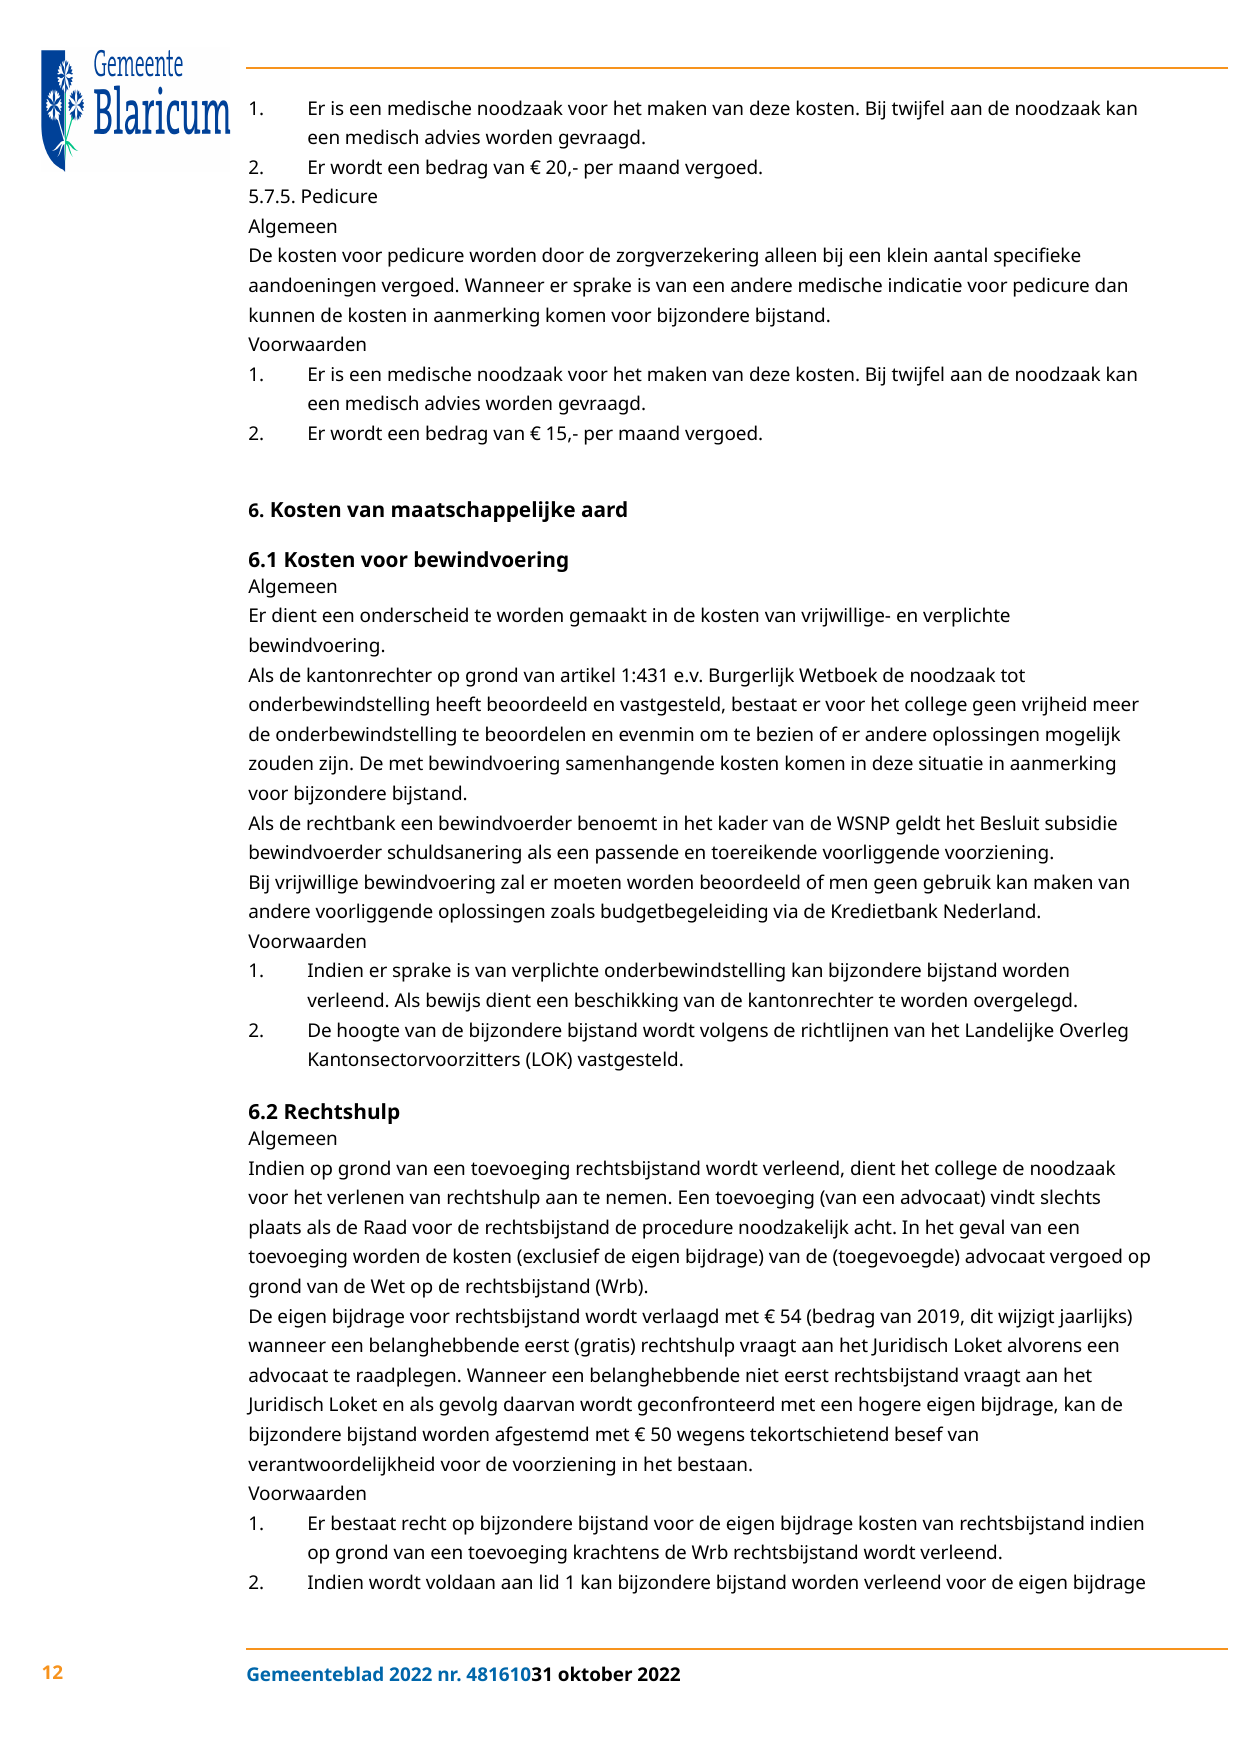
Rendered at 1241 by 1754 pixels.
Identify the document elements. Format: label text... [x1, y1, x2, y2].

text Algemeen [248, 213, 1152, 239]
text Bij vrijwillige bewindvoering zal er moeten worden beoordeeld of men geen gebruik kan maken van andere voorliggende oplossingen zoals budgetbegeleiding via de Kredietbank Nederland. [248, 869, 1152, 924]
list Er is een medische noodzaak voor het maken van deze kosten. Bij twijfel aan de noodzaak kan een medisch advies worden gevraagd. [248, 95, 1152, 150]
text Voorwaarden [248, 1480, 1152, 1506]
list Er wordt een bedrag van € 20,- per maand vergoed. [248, 154, 1152, 180]
list Indien wordt voldaan aan lid 1 kan bijzondere bijstand worden verleend voor de eigen bijdrage [248, 1569, 1152, 1595]
list Er wordt een bedrag van € 15,- per maand vergoed. [248, 420, 1152, 446]
text De eigen bijdrage voor rechtsbijstand wordt verlaagd met € 54 (bedrag van 2019, dit wijzigt jaarlijks) wanneer een belanghebbende eerst (gratis) rechtshulp vraagt aan het Juridisch Loket alvorens een advocaat te raadplegen. Wanneer een belanghebbende niet eerst rechtsbijstand vraagt aan het Juridisch Loket en als gevolg daarvan wordt geconfronteerd met een hogere eigen bijdrage, kan de bijzondere bijstand worden afgestemd met € 50 wegens tekortschietend besef van verantwoordelijkheid voor de voorziening in het bestaan. [248, 1303, 1152, 1476]
text 6.2 Rechtshulp [248, 1097, 1152, 1125]
text Indien op grond van een toevoeging rechtsbijstand wordt verleend, dient het college de noodzaak voor het verlenen van rechtshulp aan te nemen. Een toevoeging (van een advocaat) vindt slechts plaats als de Raad voor de rechtsbijstand de procedure noodzakelijk acht. In het geval van een toevoeging worden de kosten (exclusief de eigen bijdrage) van de (toegevoegde) advocaat vergoed op grond van de Wet op de rechtsbijstand (Wrb). [248, 1155, 1152, 1299]
text 6.1 Kosten voor bewindvoering [248, 545, 1152, 573]
text Voorwaarden [248, 331, 1152, 357]
text Algemeen [248, 573, 1152, 599]
text Algemeen [248, 1125, 1152, 1151]
picture [41, 47, 231, 172]
list Er bestaat recht op bijzondere bijstand voor de eigen bijdrage kosten van rechtsbijstand indien op grond van een toevoeging krachtens de Wrb rechtsbijstand wordt verleend. [248, 1510, 1152, 1565]
text 5.7.5. Pedicure [248, 183, 1152, 209]
list De hoogte van de bijzondere bijstand wordt volgens de richtlijnen van het Landelijke Overleg Kantonsectorvoorzitters (LOK) vastgesteld. [248, 1017, 1152, 1072]
list Er is een medische noodzaak voor het maken van deze kosten. Bij twijfel aan de noodzaak kan een medisch advies worden gevraagd. [248, 361, 1152, 416]
text Als de kantonrechter op grond van artikel 1:431 e.v. Burgerlijk Wetboek de noodzaak tot onderbewindstelling heeft beoordeeld en vastgesteld, bestaat er voor het college geen vrijheid meer de onderbewindstelling te beoordelen en evenmin om te bezien of er andere oplossingen mogelijk zouden zijn. De met bewindvoering samenhangende kosten komen in deze situatie in aanmerking voor bijzondere bijstand. [248, 662, 1152, 806]
text De kosten voor pedicure worden door de zorgverzekering alleen bij een klein aantal specifieke aandoeningen vergoed. Wanneer er sprake is van een andere medische indicatie voor pedicure dan kunnen de kosten in aanmerking komen voor bijzondere bijstand. [248, 243, 1152, 328]
text Als de rechtbank een bewindvoerder benoemt in het kader van de WSNP geldt het Besluit subsidie bewindvoerder schuldsanering als een passende en toereikende voorliggende voorziening. [248, 810, 1152, 865]
text Voorwaarden [248, 928, 1152, 954]
text 6. Kosten van maatschappelijke aard [248, 495, 1152, 524]
text Er dient een onderscheid te worden gemaakt in de kosten van vrijwillige- en verplichte bewindvoering. [248, 603, 1152, 658]
list Indien er sprake is van verplichte onderbewindstelling kan bijzondere bijstand worden verleend. Als bewijs dient een beschikking van de kantonrechter te worden overgelegd. [248, 958, 1152, 1013]
